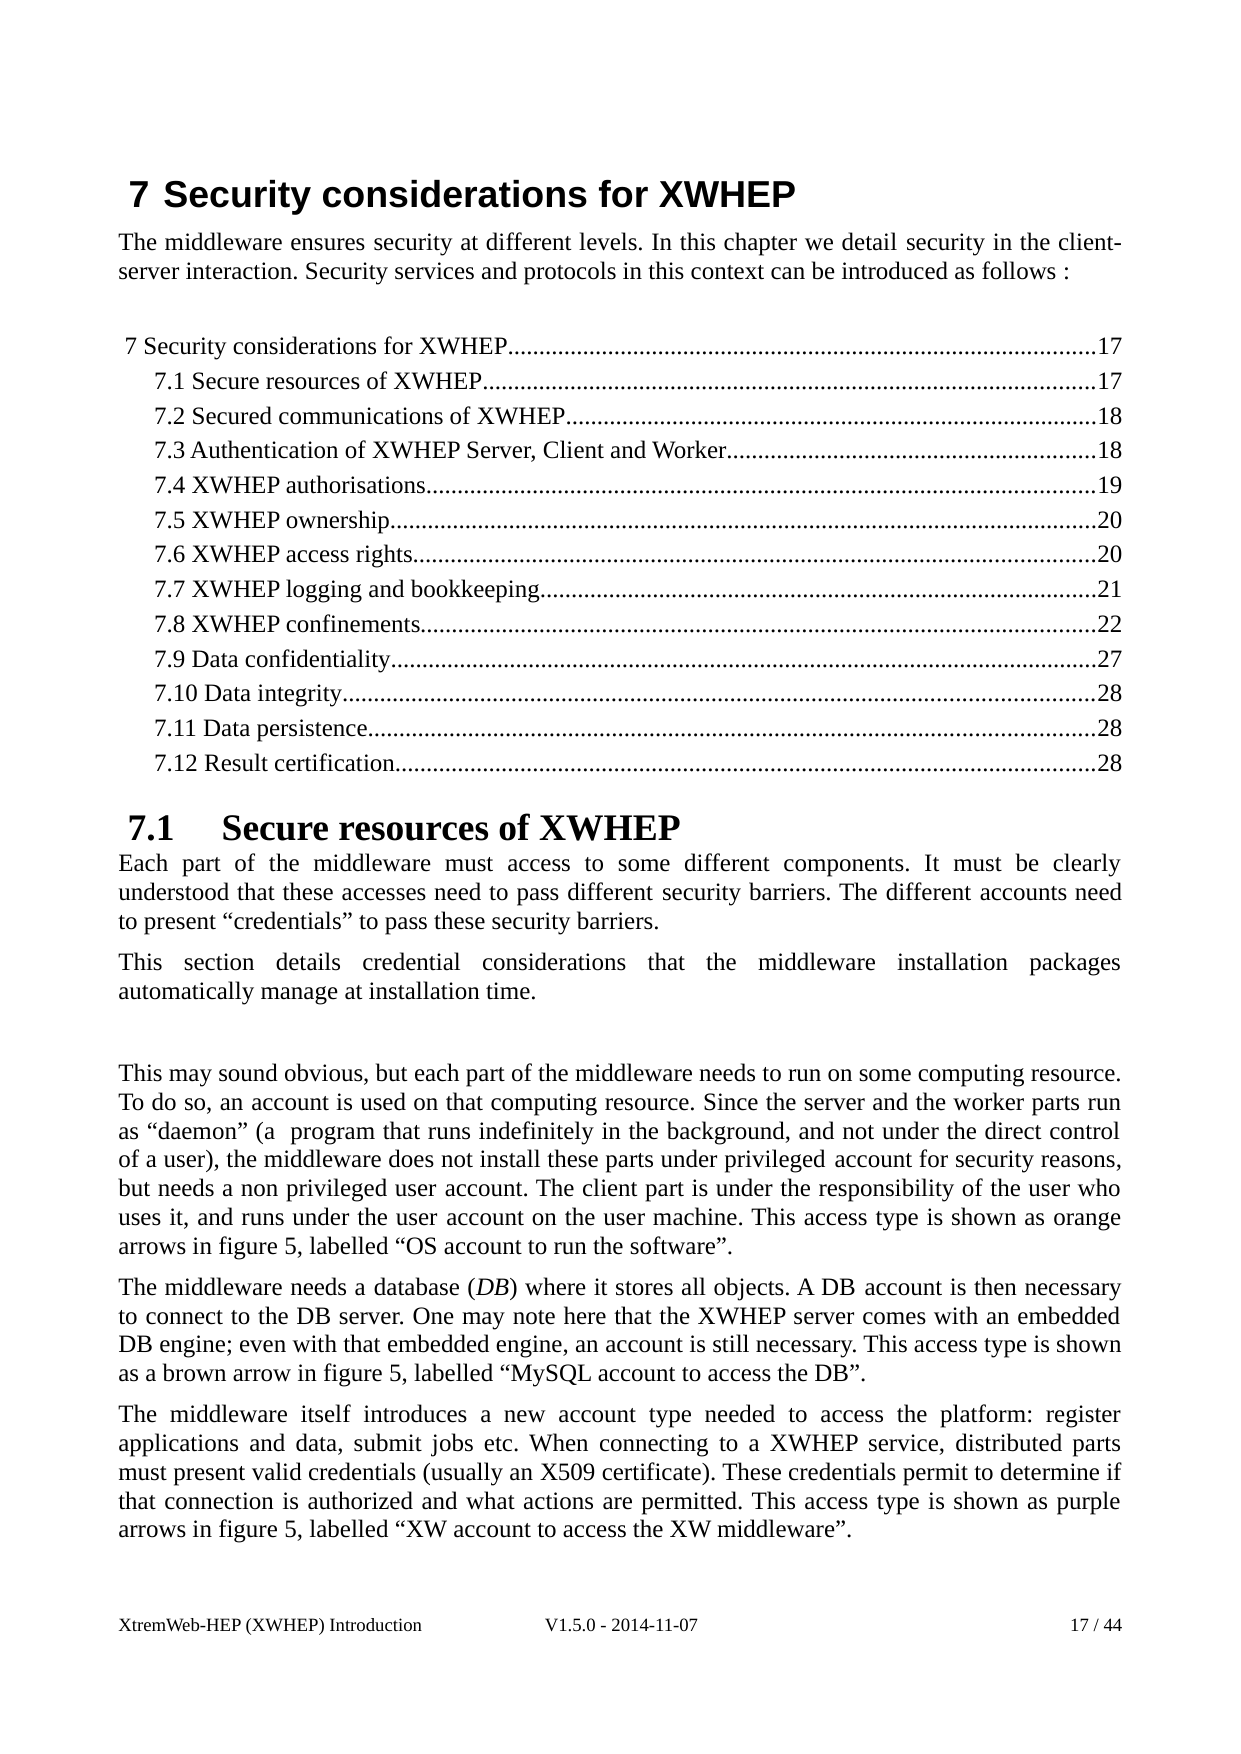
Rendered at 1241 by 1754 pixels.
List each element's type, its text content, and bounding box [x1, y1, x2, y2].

text 7.11 Data persistence 28 [148, 713, 1122, 742]
subtitle Security considerations for XWHEP [118, 172, 1122, 215]
text 7.12 Result certification 28 [148, 748, 1122, 776]
text This section details credential considerations that the middleware installation packages automatically manage at installation time. [118, 947, 1122, 1004]
text This may sound obvious, but each part of the middleware needs to run on some computing resource. To do so, an account is used on that computing resource. Since the server and the worker parts run as “daemon” (a program that runs indefinitely in the background, and not under the direct control of a user), the middleware does not install these parts under privileged account for security reasons, but needs a non privileged user account. The client part is under the responsibility of the user who uses it, and runs under the user account on the user machine. This access type is shown as orange arrows in figure 5, labelled “OS account to run the software”. [118, 1058, 1122, 1259]
text 7 Security considerations for XWHEP 17 [118, 331, 1122, 360]
text 7.5 XWHEP ownership 20 [148, 505, 1122, 534]
subtitle Secure resources of XWHEP [118, 805, 1122, 848]
text 7.2 Secured communications of XWHEP 18 [148, 401, 1122, 429]
text The middleware needs a database (DB) where it stores all objects. A DB account is then necessary to connect to the DB server. One may note here that the XWHEP server comes with an embedded DB engine; even with that embedded engine, an account is still necessary. This access type is shown as a brown arrow in figure 5, labelled “MySQL account to access the DB”. [118, 1272, 1122, 1387]
text 7.7 XWHEP logging and bookkeeping 21 [148, 574, 1122, 603]
text The middleware itself introduces a new account type needed to access the platform: register applications and data, submit jobs etc. When connecting to a XWHEP service, distributed parts must present valid credentials (usually an X509 certificate). These credentials permit to determine if that connection is authorized and what actions are permitted. This access type is shown as purple arrows in figure 5, labelled “XW account to access the XW middleware”. [118, 1399, 1122, 1543]
text 7.4 XWHEP authorisations 19 [148, 470, 1122, 499]
text The middleware ensures security at different levels. In this chapter we detail security in the client-server interaction. Security services and protocols in this context can be introduced as follows : [118, 227, 1122, 285]
text 7.3 Authentication of XWHEP Server, Client and Worker 18 [148, 436, 1122, 464]
text 7.10 Data integrity 28 [148, 678, 1122, 707]
text 7.8 XWHEP confinements 22 [148, 609, 1122, 638]
text Each part of the middleware must access to some different components. It must be clearly understood that these accesses need to pass different security barriers. The different accounts need to present “credentials” to pass these security barriers. [118, 848, 1122, 934]
text 7.9 Data confidentiality 27 [148, 644, 1122, 672]
text 7.6 XWHEP access rights 20 [148, 539, 1122, 568]
text 7.1 Secure resources of XWHEP 17 [148, 366, 1122, 395]
